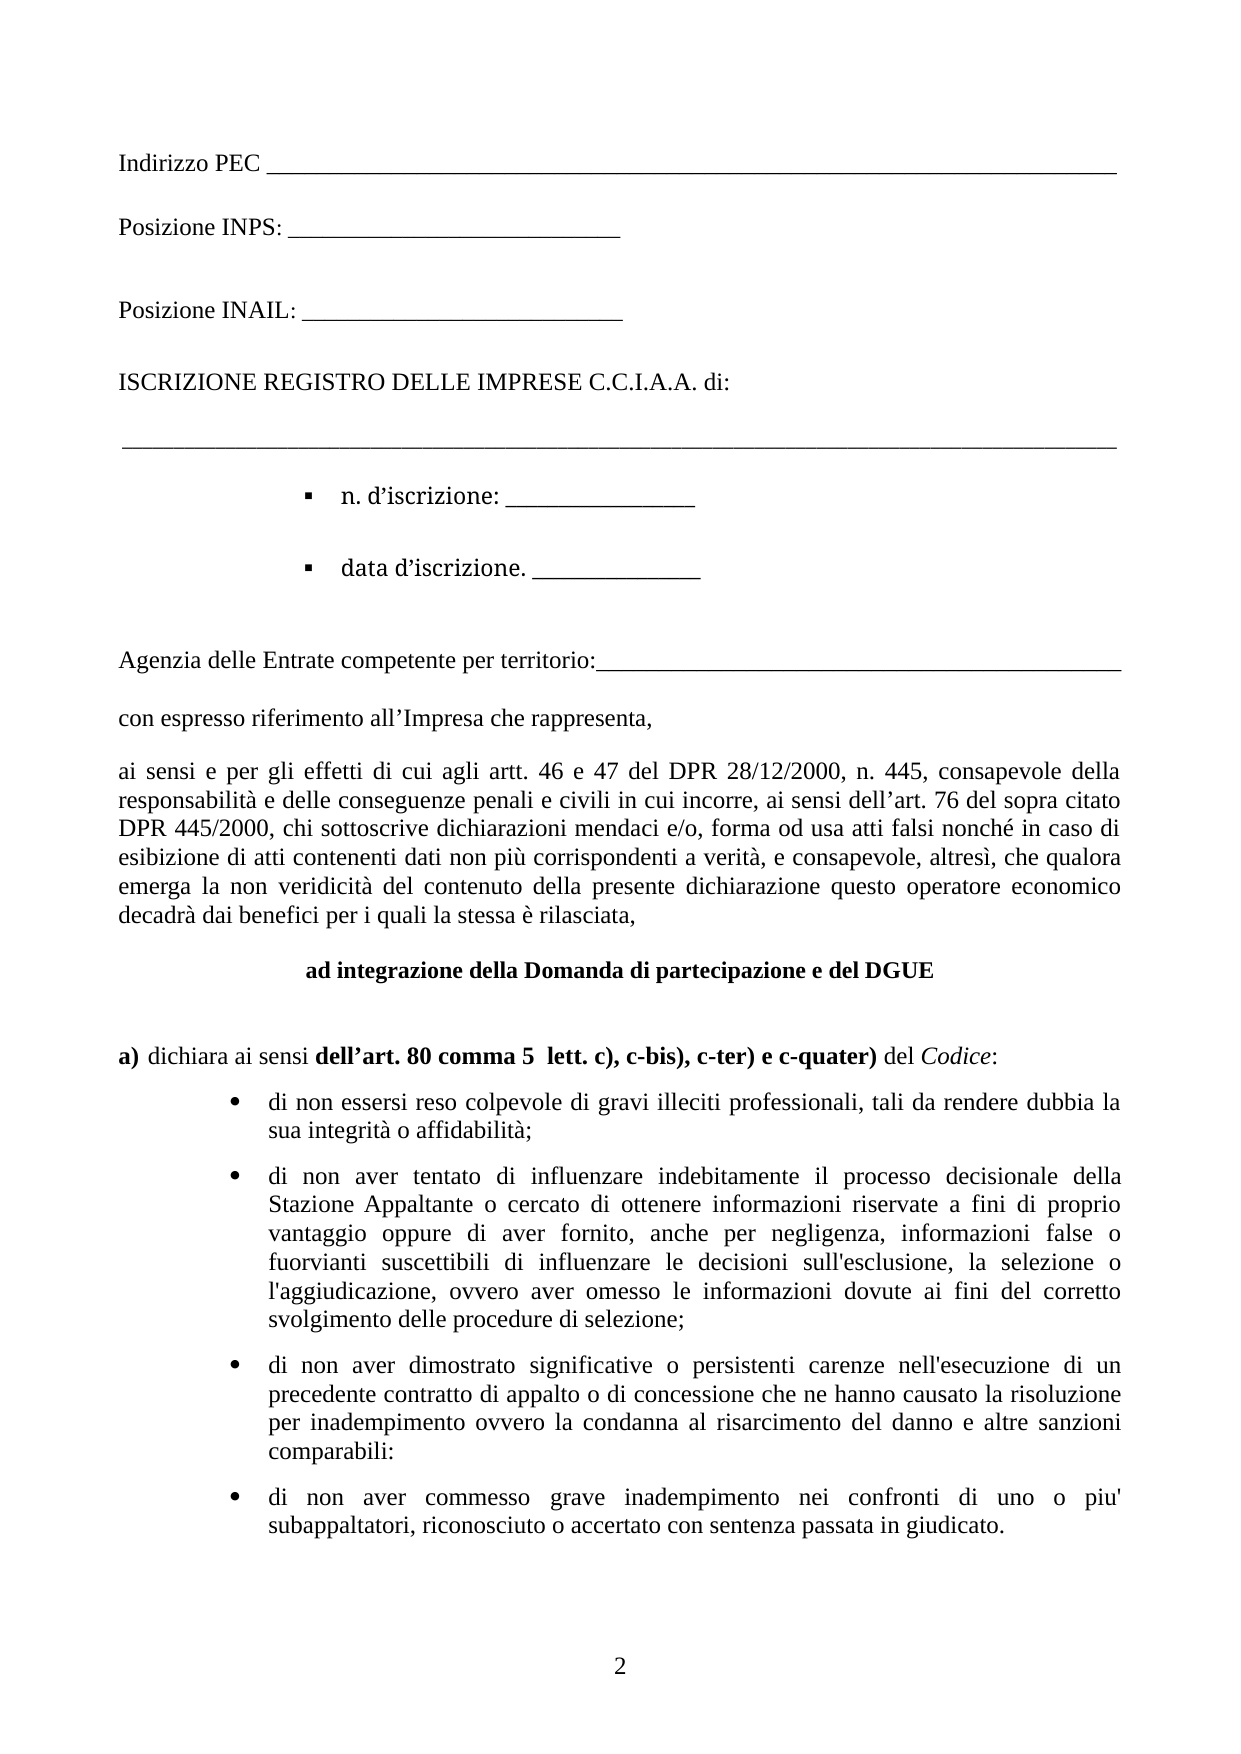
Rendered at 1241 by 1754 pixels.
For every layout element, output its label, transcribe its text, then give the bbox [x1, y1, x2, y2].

list di non aver commesso grave inadempimento nei confronti di uno o piu' subappaltatori, riconosciuto o accertato con sentenza passata in giudicato. [231, 1482, 1122, 1539]
text Posizione INAIL: ____________________________ [118, 295, 1122, 324]
list di non aver dimostrato significative o persistenti carenze nell'esecuzione di un precedente contratto di appalto o di concessione che ne hanno causato la risoluzione per inadempimento ovvero la condanna al risarcimento del danno e altre sanzioni comparabili: [231, 1350, 1122, 1465]
text Agenzia delle Entrate competente per territorio:__________________________________________ [118, 646, 1122, 674]
text con espresso riferimento all’Impresa che rappresenta, [118, 703, 1122, 732]
text ________________________________________________________________________________________________ [118, 426, 1122, 452]
list dichiara ai sensi dell’art. 80 comma 5 lett. c), c-bis), c-ter) e c-quater) del Codice: [118, 1041, 1122, 1070]
list di non aver tentato di influenzare indebitamente il processo decisionale della Stazione Appaltante o cercato di ottenere informazioni riservate a fini di proprio vantaggio oppure di aver fornito, anche per negligenza, informazioni false o fuorvianti suscettibili di influenzare le decisioni sull'esclusione, la selezione o l'aggiudicazione, ovvero aver omesso le informazioni dovute ai fini del corretto svolgimento delle procedure di selezione; [231, 1161, 1122, 1333]
text ISCRIZIONE REGISTRO DELLE IMPRESE C.C.I.A.A. di: [118, 367, 1122, 396]
text Posizione INPS: _____________________________ [118, 212, 1122, 241]
list di non essersi reso colpevole di gravi illeciti professionali, tali da rendere dubbia la sua integrità o affidabilità; [231, 1087, 1122, 1144]
text Indirizzo PEC ____________________________________________________________________ [118, 148, 1122, 176]
text ai sensi e per gli effetti di cui agli artt. 46 e 47 del DPR 28/12/2000, n. 445, consapevole della responsabilità e delle conseguenze penali e civili in cui incorre, ai sensi dell’art. 76 del sopra citato DPR 445/2000, chi sottoscrive dichiarazioni mendaci e/o, forma od usa atti falsi nonché in caso di esibizione di atti contenenti dati non più corrispondenti a verità, e consapevole, altresì, che qualora emerga la non veridicità del contenuto della presente dichiarazione questo operatore economico decadrà dai benefici per i quali la stessa è rilasciata, [118, 756, 1122, 928]
list n. d’iscrizione: __________________ [303, 480, 1122, 512]
text ad integrazione della Domanda di partecipazione e del DGUE [118, 956, 1122, 984]
list data d’iscrizione. ________________ [303, 552, 1122, 583]
